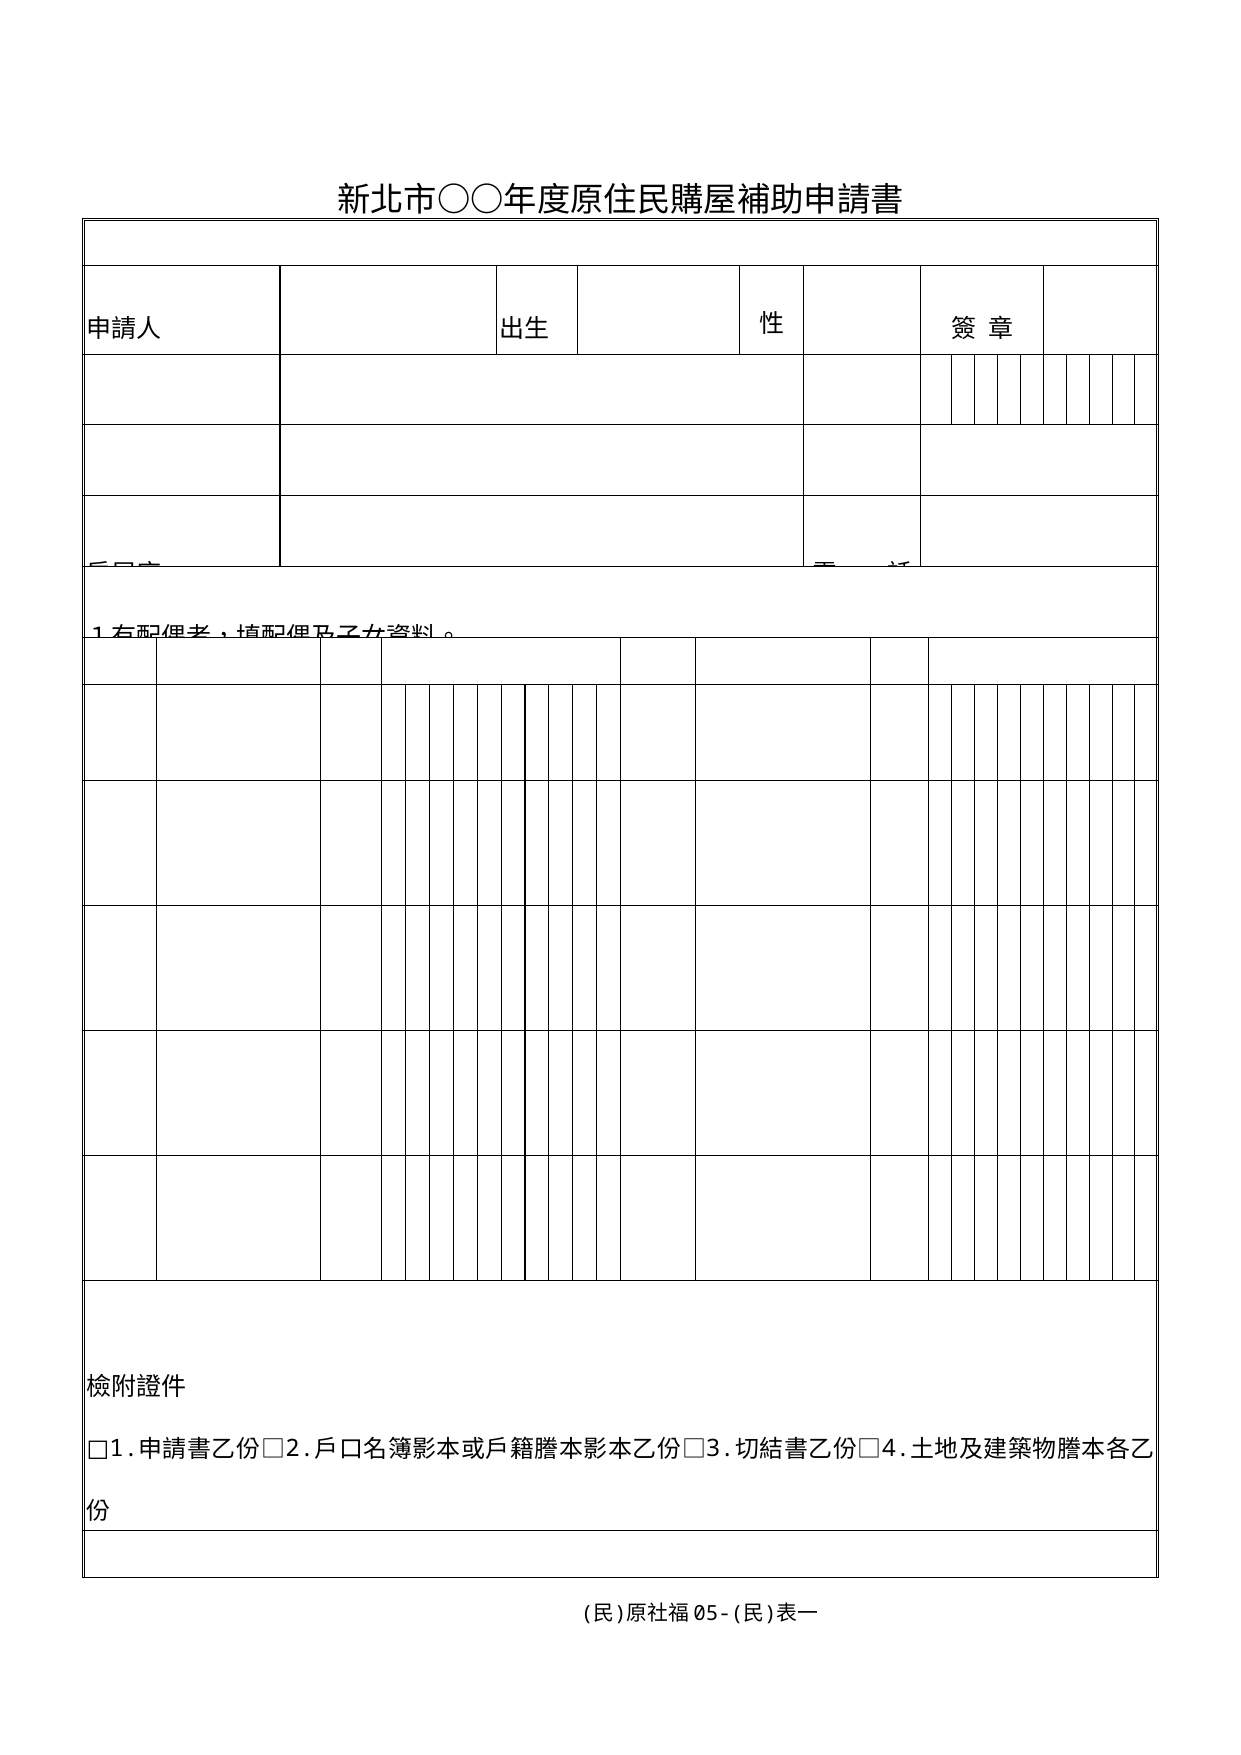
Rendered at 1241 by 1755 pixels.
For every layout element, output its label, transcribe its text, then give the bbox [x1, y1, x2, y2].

table_cell [1090, 355, 1112, 424]
table_cell [1113, 1031, 1134, 1155]
table_cell [430, 906, 453, 1030]
table_cell [1021, 781, 1043, 905]
table_cell [929, 1031, 951, 1155]
table_cell [157, 685, 320, 780]
table_cell [549, 1156, 572, 1280]
table_cell [871, 906, 928, 1030]
table_cell [871, 1156, 928, 1280]
table_cell [921, 425, 1156, 495]
table_cell [1067, 1031, 1089, 1155]
table_cell [597, 906, 620, 1030]
table_cell [975, 685, 997, 780]
table_cell [281, 496, 803, 566]
table_cell 戶 籍 地 址 [85, 425, 279, 495]
table_cell [1044, 355, 1066, 424]
table_cell [430, 1156, 453, 1280]
table_cell [696, 1156, 870, 1280]
table_cell [1067, 1156, 1089, 1280]
table_cell [549, 906, 572, 1030]
table_cell [975, 906, 997, 1030]
table_cell [1135, 906, 1156, 1030]
table_cell [871, 685, 928, 780]
table_cell [1113, 685, 1134, 780]
table_cell [406, 1156, 429, 1280]
table_cell 稱謂 [85, 638, 156, 684]
table_cell [478, 1031, 501, 1155]
table_cell [1067, 781, 1089, 905]
table_cell 姓 名 [157, 638, 320, 684]
table_cell [85, 781, 156, 905]
table_cell [526, 1156, 548, 1280]
table_cell [573, 906, 596, 1030]
table_cell [998, 781, 1020, 905]
table_cell 年齡 [871, 638, 928, 684]
table_cell [1090, 685, 1112, 780]
table_cell [502, 906, 524, 1030]
table_cell [1067, 685, 1089, 780]
table_cell 電 話 [804, 425, 920, 495]
table_cell [281, 355, 803, 424]
table_cell [1044, 906, 1066, 1030]
table_cell [1090, 781, 1112, 905]
table_cell [454, 906, 477, 1030]
table_cell [1135, 1156, 1156, 1280]
table_cell [382, 906, 405, 1030]
table_cell [621, 781, 695, 905]
table_cell [549, 781, 572, 905]
table_cell 身分證統一編號 [382, 638, 620, 684]
table_cell 檢附證件 □1.申請書乙份□2.戶口名簿影本或戶籍謄本影本乙份□3.切結書乙份□4.土地及建築物謄本各乙份 [85, 1281, 1156, 1530]
table_cell 審 理 機 關 填 寫 欄 [85, 1531, 1156, 1577]
table_cell [1090, 1156, 1112, 1280]
table_cell [382, 1031, 405, 1155]
table_cell [621, 906, 695, 1030]
table_cell [1135, 1031, 1156, 1155]
table_cell [998, 1156, 1020, 1280]
table_cell [321, 685, 381, 780]
table_cell [1021, 685, 1043, 780]
table_cell [406, 906, 429, 1030]
table_cell [597, 781, 620, 905]
table_cell [578, 266, 739, 353]
table_cell [952, 781, 974, 905]
table_cell 民族別 [85, 355, 279, 424]
table_cell 身分證統一編號 [929, 638, 1156, 684]
table_cell [157, 1031, 320, 1155]
table_cell [478, 685, 501, 780]
table_cell [952, 906, 974, 1030]
table_cell [573, 685, 596, 780]
table_cell [502, 781, 524, 905]
table_cell [597, 685, 620, 780]
table_cell 身分證 統一編號 [804, 355, 920, 424]
table_cell [696, 781, 870, 905]
table_cell [549, 685, 572, 780]
table_cell [85, 906, 156, 1030]
table_cell [929, 906, 951, 1030]
table_cell [952, 1031, 974, 1155]
table_cell [998, 685, 1020, 780]
table_cell [975, 355, 997, 424]
table_cell [406, 1031, 429, 1155]
table_cell [454, 1031, 477, 1155]
table_cell [454, 685, 477, 780]
table_cell [321, 1156, 381, 1280]
table_cell 年齡 [321, 638, 381, 684]
table_cell [382, 781, 405, 905]
table_cell [526, 1031, 548, 1155]
table_cell [1044, 266, 1156, 353]
table_cell [998, 906, 1020, 1030]
table_cell [1021, 355, 1043, 424]
table_cell 稱謂 [621, 638, 695, 684]
table_header 申 請 人 填 寫 欄（請 詳 實 填 寫） [85, 221, 1156, 265]
table_cell 姓 名 [696, 638, 870, 684]
table_cell 電 話 [804, 496, 920, 566]
table_cell [1021, 906, 1043, 1030]
table_cell [1113, 1156, 1134, 1280]
table_cell [952, 355, 974, 424]
table_cell [871, 781, 928, 905]
table_cell [929, 781, 951, 905]
table_cell [975, 1156, 997, 1280]
table_cell [621, 1156, 695, 1280]
table_cell [1044, 685, 1066, 780]
table_cell [597, 1031, 620, 1155]
table_cell [1021, 1031, 1043, 1155]
table_cell [952, 685, 974, 780]
table_cell [998, 355, 1020, 424]
table_cell [1135, 685, 1156, 780]
table_cell [929, 1156, 951, 1280]
table_cell [621, 1031, 695, 1155]
table_cell [382, 1156, 405, 1280]
table_cell [696, 685, 870, 780]
table_cell [85, 1156, 156, 1280]
table_cell [975, 781, 997, 905]
table_cell [526, 685, 548, 780]
table_cell [1135, 355, 1156, 424]
table_cell [998, 1031, 1020, 1155]
table_cell [975, 1031, 997, 1155]
table_cell [502, 685, 524, 780]
table_cell [1090, 1031, 1112, 1155]
table_cell [382, 685, 405, 780]
table_cell [321, 1031, 381, 1155]
table_cell [921, 355, 951, 424]
table_cell [1044, 1156, 1066, 1280]
table_cell [573, 781, 596, 905]
table_cell [1113, 906, 1134, 1030]
table_cell 性 別 [740, 266, 803, 353]
table_cell [526, 781, 548, 905]
table_cell [573, 1031, 596, 1155]
table_cell [1021, 1156, 1043, 1280]
table_cell [406, 781, 429, 905]
table_cell [1044, 781, 1066, 905]
table_cell [1113, 781, 1134, 905]
table_cell [454, 1156, 477, 1280]
table_cell [573, 1156, 596, 1280]
table_cell [85, 1031, 156, 1155]
table_cell [321, 781, 381, 905]
table_cell [502, 1031, 524, 1155]
table_cell [929, 685, 951, 780]
table_cell [597, 1156, 620, 1280]
table_cell [696, 1031, 870, 1155]
table_cell [502, 1156, 524, 1280]
table_cell [1067, 906, 1089, 1030]
table_cell [281, 425, 803, 495]
table_cell [549, 1031, 572, 1155]
table_cell [1135, 781, 1156, 905]
table_cell [621, 685, 695, 780]
table_cell [1067, 355, 1089, 424]
text 新北市○○年度原住民購屋補助申請書 [118, 155, 1122, 217]
table_cell [478, 906, 501, 1030]
table_cell [157, 781, 320, 905]
table_cell 房屋座 落地點 [85, 496, 279, 566]
table_cell [1113, 355, 1134, 424]
table_cell [157, 1156, 320, 1280]
table_cell 出生 年月日 [497, 266, 577, 353]
table_cell [804, 266, 920, 353]
table_cell [1090, 906, 1112, 1030]
table_cell 申請人 姓名 [85, 266, 279, 353]
table_cell [321, 906, 381, 1030]
table_cell [871, 1031, 928, 1155]
table_cell [921, 496, 1156, 566]
table_cell [478, 781, 501, 905]
table_cell [696, 906, 870, 1030]
table_cell [430, 781, 453, 905]
table_cell [281, 266, 496, 353]
table_cell 簽 章 [921, 266, 1043, 353]
table_cell [1044, 1031, 1066, 1155]
table_cell [406, 685, 429, 780]
table_cell [454, 781, 477, 905]
table_cell [430, 1031, 453, 1155]
table_cell [157, 906, 320, 1030]
table_cell [430, 685, 453, 780]
table_cell [952, 1156, 974, 1280]
table_cell １有配偶者，填配偶及子女資料。 ２無配偶者，填直系親屬（父母或子女資料） [85, 567, 1156, 637]
table_cell [85, 685, 156, 780]
table_cell [526, 906, 548, 1030]
table_cell [478, 1156, 501, 1280]
